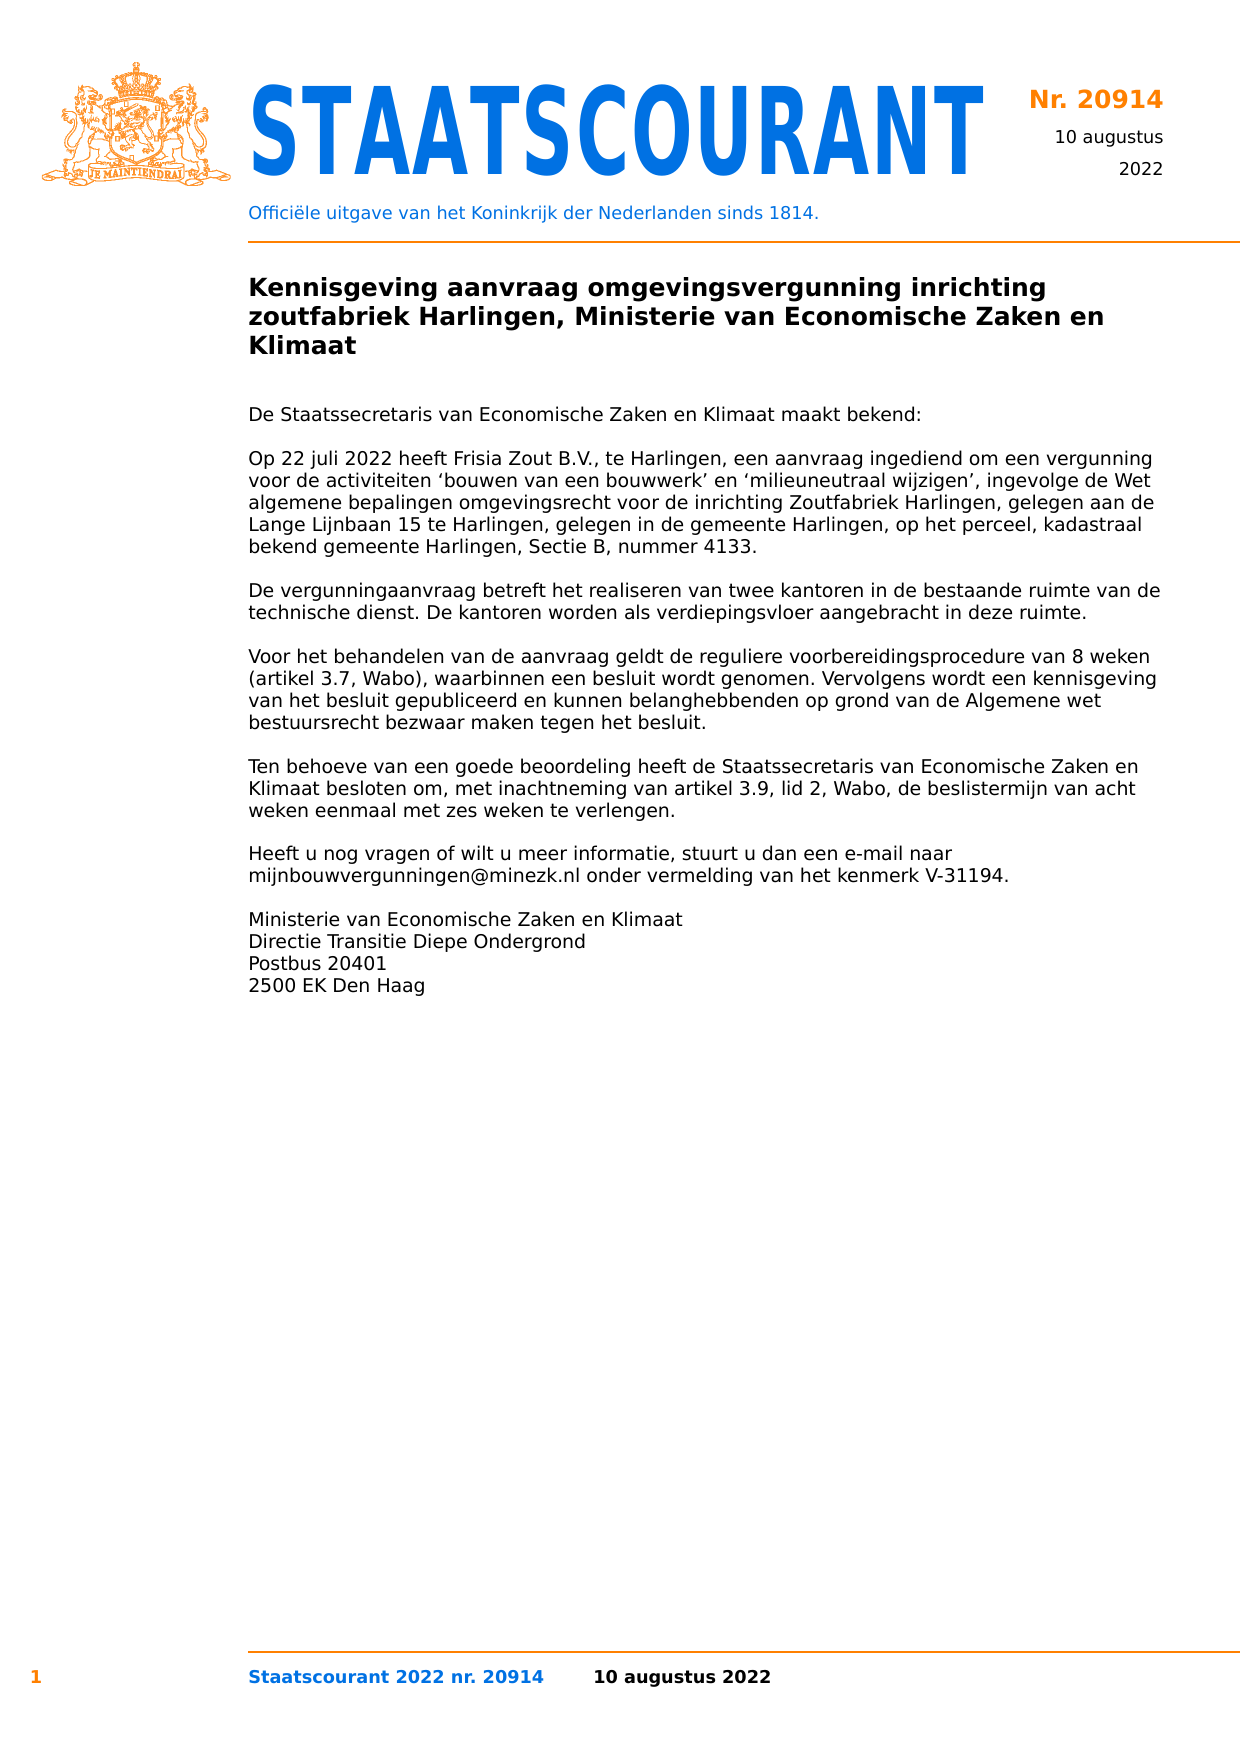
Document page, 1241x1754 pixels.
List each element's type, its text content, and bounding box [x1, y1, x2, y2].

table_header Nr. 20914 [998, 62, 1240, 121]
table_cell Officiële uitgave van het Koninkrijk der Nederlanden sinds 1814. [248, 203, 1240, 241]
text 2500 EK Den Haag [248, 975, 1163, 997]
text Ten behoeve van een goede beoordeling heeft de Staatssecretaris van Economische Zaken en Klimaat besloten om, met inachtneming van artikel 3.9, lid 2, Wabo, de beslistermijn van acht weken eenmaal met zes weken te verlengen. [248, 756, 1163, 821]
table_header [25, 62, 248, 241]
table_cell 2022 [998, 153, 1240, 203]
text Voor het behandelen van de aanvraag geldt de reguliere voorbereidingsprocedure van 8 weken (artikel 3.7, Wabo), waarbinnen een besluit wordt genomen. Vervolgens wordt een kennisgeving van het besluit gepubliceerd en kunnen belanghebbenden op grond van de Algemene wet bestuursrecht bezwaar maken tegen het besluit. [248, 646, 1163, 734]
text De vergunningaanvraag betreft het realiseren van twee kantoren in de bestaande ruimte van de technische dienst. De kantoren worden als verdiepingsvloer aangebracht in deze ruimte. [248, 580, 1163, 624]
text Op 22 juli 2022 heeft Frisia Zout B.V., te Harlingen, een aanvraag ingediend om een vergunning voor de activiteiten ‘bouwen van een bouwwerk’ en ‘milieuneutraal wijzigen’, ingevolge de Wet algemene bepalingen omgevingsrecht voor de inrichting Zoutfabriek Harlingen, gelegen aan de Lange Lijnbaan 15 te Harlingen, gelegen in de gemeente Harlingen, op het perceel, kadastraal bekend gemeente Harlingen, Sectie B, nummer 4133. [248, 448, 1163, 558]
text De Staatssecretaris van Economische Zaken en Klimaat maakt bekend: [248, 404, 1163, 426]
text Ministerie van Economische Zaken en Klimaat [248, 909, 1163, 931]
table_cell 10 augustus [998, 121, 1240, 153]
picture [41, 62, 231, 186]
text Postbus 20401 [248, 953, 1163, 975]
table_header STAATSCOURANT [248, 62, 998, 203]
text Directie Transitie Diepe Ondergrond [248, 931, 1163, 953]
text Heeft u nog vragen of wilt u meer informatie, stuurt u dan een e-mail naar mijnbouwvergunningen@minezk.nl onder vermelding van het kenmerk V-31194. [248, 843, 1163, 887]
subtitle Kennisgeving aanvraag omgevingsvergunning inrichting zoutfabriek Harlingen, Ministerie van Economische Zaken en Klimaat [248, 273, 1163, 361]
